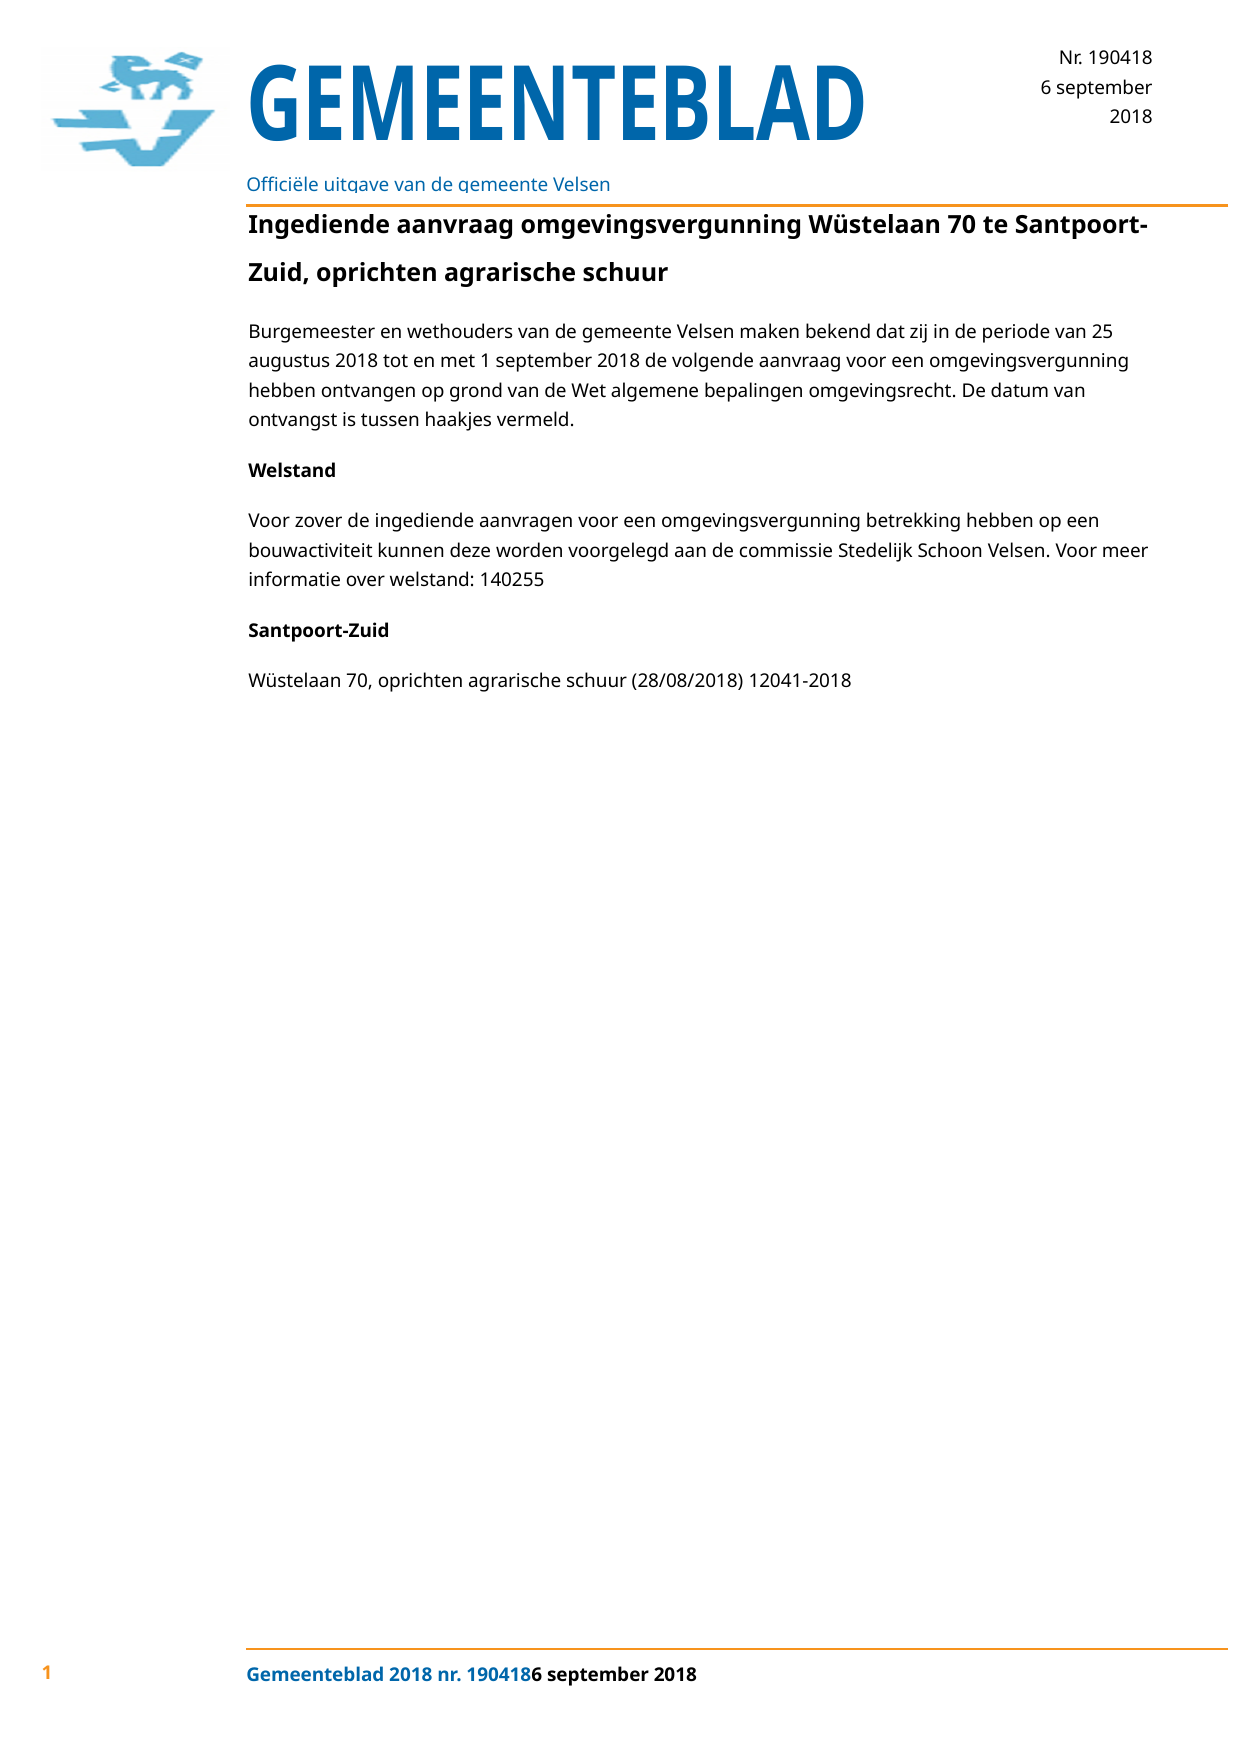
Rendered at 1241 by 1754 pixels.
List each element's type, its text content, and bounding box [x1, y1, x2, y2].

text Ingediende aanvraag omgevingsvergunning Wüstelaan 70 te Santpoort-Zuid, oprichten agrarische schuur [248, 207, 1152, 288]
picture [41, 47, 231, 172]
text Voor zover de ingediende aanvragen voor een omgevingsvergunning betrekking hebben op een bouwactiviteit kunnen deze worden voorgelegd aan de commissie Stedelijk Schoon Velsen. Voor meer informatie over welstand: 140255 [248, 507, 1152, 592]
text Wüstelaan 70, oprichten agrarische schuur (28/08/2018) 12041-2018 [248, 667, 1152, 693]
text Santpoort-Zuid [248, 617, 1152, 643]
text Welstand [248, 457, 1152, 483]
text Burgemeester en wethouders van de gemeente Velsen maken bekend dat zij in de periode van 25 augustus 2018 tot en met 1 september 2018 de volgende aanvraag voor een omgevingsvergunning hebben ontvangen op grond van de Wet algemene bepalingen omgevingsrecht. De datum van ontvangst is tussen haakjes vermeld. [248, 318, 1152, 432]
